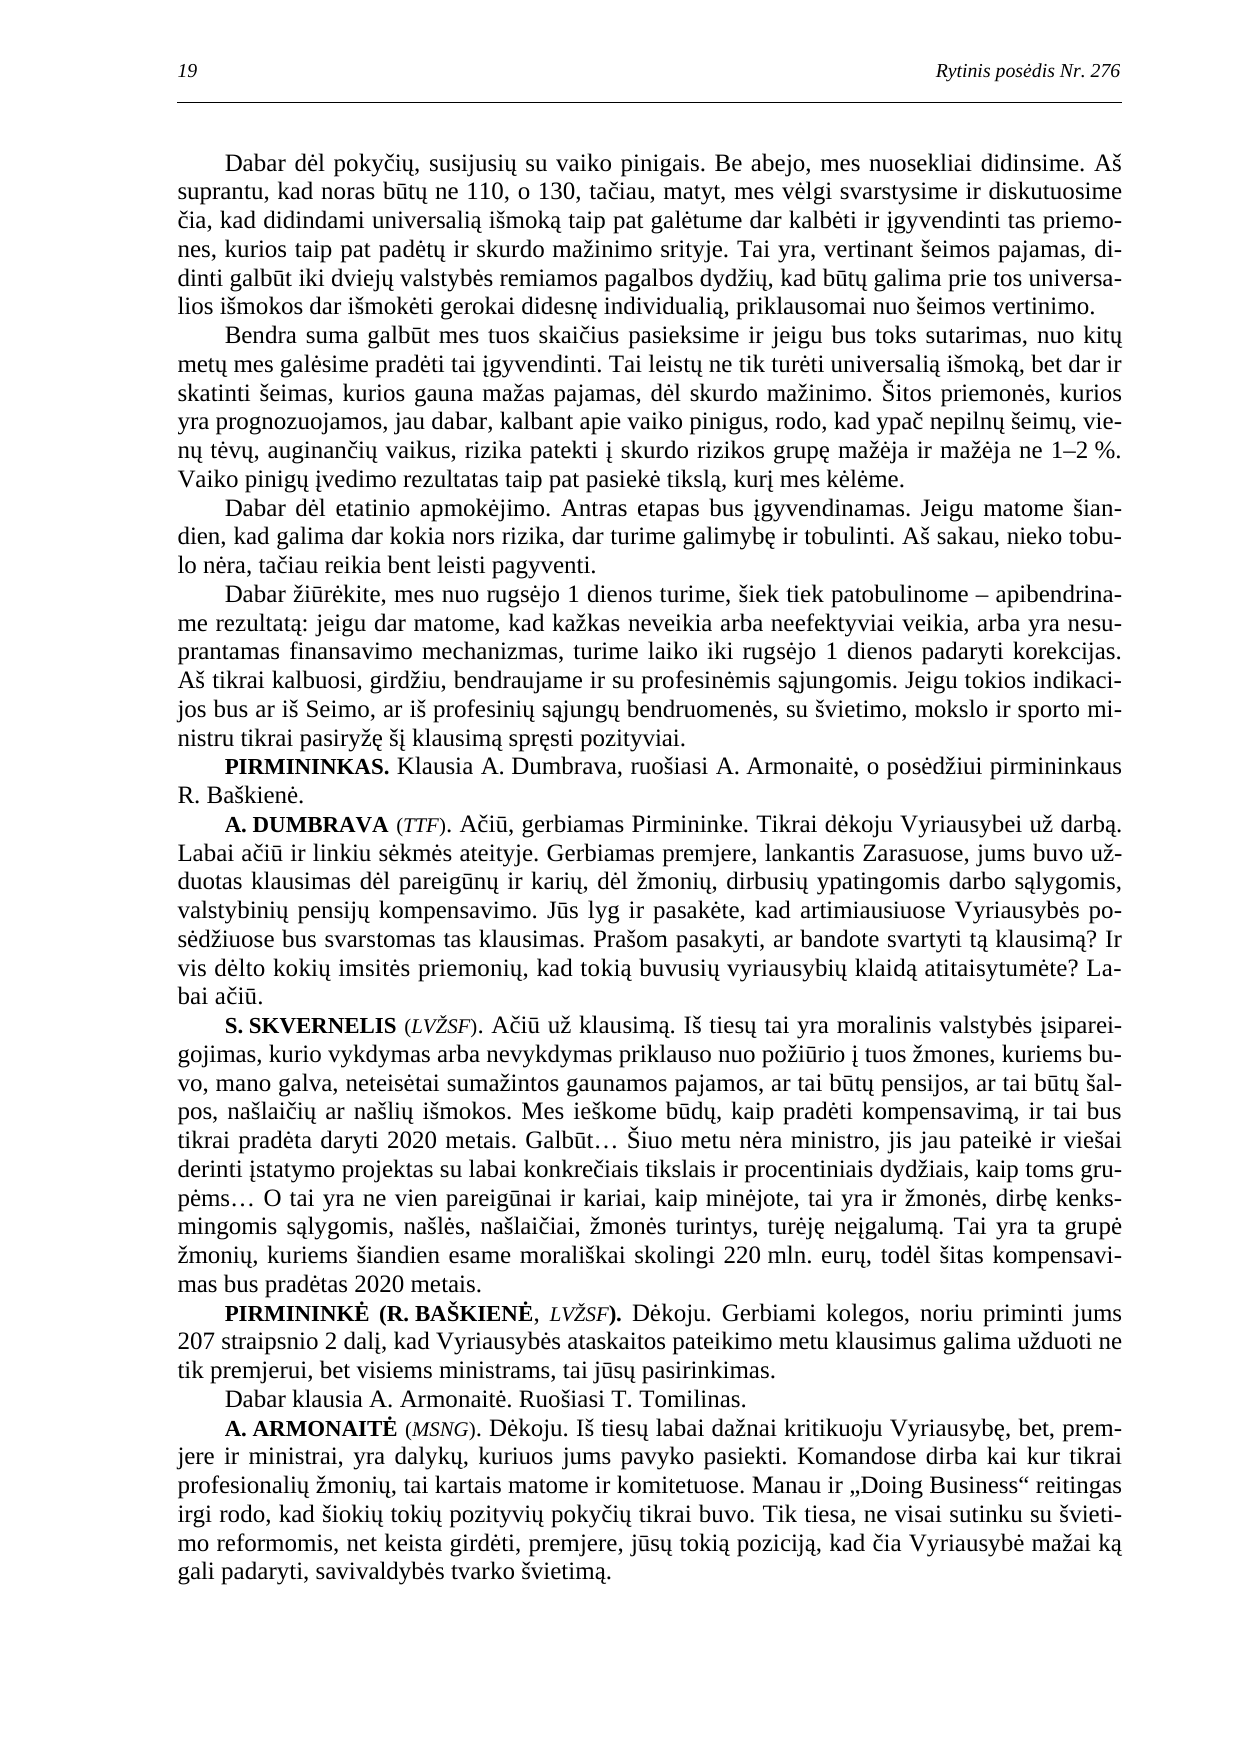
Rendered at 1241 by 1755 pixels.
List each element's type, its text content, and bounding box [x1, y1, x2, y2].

text Ben­dra su­ma gal­būt mes tuos skai­čius pa­siek­si­me ir jei­gu bus toks su­ta­ri­mas, nuo ki­tų me­tų mes ga­lė­si­me pra­dė­ti tai įgy­ven­din­ti. Tai leis­tų ne tik tu­rė­ti uni­ver­sa­lią iš­mo­ką, bet dar ir ska­tin­ti šei­mas, ku­rios gau­na ma­žas pa­ja­mas, dėl skur­do ma­ži­ni­mo. Ši­tos prie­mo­nės, ku­rios yra prog­no­zuo­ja­mos, jau da­bar, kal­bant apie vai­ko pi­ni­gus, ro­do, kad ypač ne­pil­nų šei­mų, vie­nų tė­vų, au­gi­nan­čių vai­kus, ri­zi­ka pa­tek­ti į skur­do ri­zi­kos gru­pę ma­žė­ja ir ma­žė­ja ne 1–2 %. Vai­ko pi­ni­gų įve­di­mo re­zul­ta­tas taip pat pa­sie­kė tiks­lą, ku­rį mes kė­lė­me. [177, 320, 1122, 493]
text Da­bar dėl eta­ti­nio ap­mo­kė­ji­mo. Ant­ras eta­pas bus įgy­ven­di­na­mas. Jei­gu ma­to­me šian­dien, kad ga­li­ma dar ko­kia nors ri­zi­ka, dar tu­ri­me ga­li­my­bę ir to­bu­lin­ti. Aš sa­kau, nie­ko to­bu­lo nė­ra, ta­čiau rei­kia bent leis­ti pa­gy­ven­ti. [177, 493, 1122, 579]
text Da­bar klau­sia A. Ar­mo­nai­tė. Ruo­šia­si T. To­mi­li­nas. [177, 1384, 1122, 1413]
text Da­bar žiū­rė­ki­te, mes nuo rug­sė­jo 1 die­nos tu­ri­me, šiek tiek pa­to­bu­li­no­me – api­ben­dri­na­me re­zul­ta­tą: jei­gu dar ma­to­me, kad kaž­kas ne­vei­kia ar­ba ne­efek­ty­viai vei­kia, ar­ba yra ne­su­pran­ta­mas fi­nan­sa­vi­mo me­cha­niz­mas, tu­ri­me lai­ko iki rug­sė­jo 1 die­nos pa­da­ry­ti ko­rek­ci­jas. Aš tik­rai kal­buo­si, gir­džiu, ben­drau­ja­me ir su pro­fe­si­nė­mis są­jun­go­mis. Jei­gu to­kios in­di­ka­ci­jos bus ar iš Sei­mo, ar iš pro­fe­si­nių są­jun­gų ben­druo­me­nės, su švie­ti­mo, moks­lo ir spor­to mi­nist­ru tik­rai pa­si­ry­žę šį klau­si­mą spręs­ti po­zi­ty­viai. [177, 579, 1122, 751]
text PIRMININKĖ (R. BAŠKIENĖ, LVŽSF). Dė­ko­ju. Ger­bia­mi ko­le­gos, no­riu pri­min­ti jums 207 straips­nio 2 da­lį, kad Vy­riau­sy­bės ata­skai­tos pa­tei­ki­mo me­tu klau­si­mus ga­li­ma už­duo­ti ne tik prem­je­rui, bet vi­siems mi­nist­rams, tai jū­sų pa­si­rin­ki­mas. [177, 1298, 1122, 1384]
text PIRMININKAS. Klau­sia A. Dumb­ra­va, ruo­šia­si A. Ar­mo­nai­tė, o po­sė­džiui pir­mi­nin­kaus R. Baš­kie­nė. [177, 751, 1122, 809]
text A. ARMONAITĖ (MSNG). Dė­ko­ju. Iš tie­sų la­bai daž­nai kri­ti­kuo­ju Vy­riau­sy­bę, bet, prem­je­re ir mi­nist­rai, yra da­ly­kų, ku­riuos jums pa­vy­ko pa­siek­ti. Ko­man­do­se dir­ba kai kur tik­rai pro­fe­sio­na­lių žmo­nių, tai kar­tais ma­to­me ir ko­mi­te­tuo­se. Ma­nau ir „Doing Bu­si­ness“ rei­tin­gas ir­gi ro­do, kad šio­kių to­kių po­zi­ty­vių po­ky­čių tik­rai bu­vo. Tik tie­sa, ne vi­sai su­tin­ku su švie­ti­mo re­for­mo­mis, net keis­ta gir­dė­ti, prem­je­re, jū­sų to­kią po­zi­ci­ją, kad čia Vy­riau­sy­bė ma­žai ką ga­li pa­da­ry­ti, sa­vi­val­dy­bės tvar­ko švie­ti­mą. [177, 1413, 1122, 1585]
text S. SKVERNELIS (LVŽSF). Ačiū už klau­si­mą. Iš tie­sų tai yra mo­ra­li­nis vals­ty­bės įsi­pa­rei­go­ji­mas, ku­rio vyk­dy­mas ar­ba ne­vyk­dy­mas pri­klau­so nuo po­žiū­rio į tuos žmo­nes, ku­riems bu­vo, ma­no gal­va, ne­tei­sė­tai su­ma­žin­tos gau­na­mos pa­ja­mos, ar tai bū­tų pen­si­jos, ar tai bū­tų šal­pos, naš­lai­čių ar naš­lių iš­mo­kos. Mes ieš­ko­me bū­dų, kaip pra­dė­ti kom­pen­sa­vi­mą, ir tai bus tik­rai pra­dė­ta da­ry­ti 2020 me­tais. Gal­būt… Šiuo me­tu nė­ra mi­nist­ro, jis jau pa­tei­kė ir vie­šai de­rin­ti įsta­ty­mo pro­jek­tas su la­bai kon­kre­čiais tiks­lais ir pro­cen­ti­niais dy­džiais, kaip toms gru­pėms… O tai yra ne vien pa­rei­gū­nai ir ka­riai, kaip mi­nė­jo­te, tai yra ir žmo­nės, dir­bę kenks­min­go­mis są­ly­go­mis, naš­lės, naš­lai­čiai, žmo­nės tu­rin­tys, tu­rė­ję ne­įga­lu­mą. Tai yra ta gru­pė žmo­nių, ku­riems šian­dien esa­me mo­ra­liš­kai sko­lin­gi 220 mln. eu­rų, to­dėl ši­tas kom­pen­sa­vi­mas bus pra­dė­tas 2020 me­tais. [177, 1010, 1122, 1298]
text A. DUMBRAVA (TTF). Ačiū, ger­bia­mas Pir­mi­nin­ke. Tik­rai dė­ko­ju Vy­riau­sy­bei už dar­bą. La­bai ačiū ir lin­kiu sėk­mės at­ei­ty­je. Ger­bia­mas prem­je­re, lan­kan­tis Za­ra­suo­se, jums bu­vo už­duo­tas klau­si­mas dėl pa­rei­gū­nų ir ka­rių, dėl žmo­nių, dir­bu­sių ypa­tin­go­mis dar­bo są­ly­go­mis, vals­ty­bi­nių pen­si­jų kom­pen­sa­vi­mo. Jūs lyg ir pa­sa­kė­te, kad ar­ti­miau­siuo­se Vy­riau­sy­bės po­sėdžiuose bus svars­to­mas tas klau­si­mas. Pra­šom pa­sa­ky­ti, ar ban­do­te svar­ty­ti tą klau­si­mą? Ir vis dėl­to ko­kių im­si­tės prie­mo­nių, kad to­kią bu­vu­sių vy­riau­sy­bių klai­dą ati­tai­sy­tu­mė­te? La­bai ačiū. [177, 809, 1122, 1010]
text Da­bar dėl po­ky­čių, su­si­ju­sių su vai­ko pi­ni­gais. Be abe­jo, mes nuo­sek­liai di­din­si­me. Aš su­pran­tu, kad no­ras bū­tų ne 110, o 130, ta­čiau, ma­tyt, mes vėl­gi svars­ty­si­me ir dis­ku­tuo­si­me čia, kad di­din­da­mi uni­ver­sa­lią iš­mo­ką taip pat ga­lė­tu­me dar kal­bė­ti ir įgy­ven­din­ti tas prie­mo­nes, ku­rios taip pat pa­dė­tų ir skur­do ma­ži­ni­mo sri­ty­je. Tai yra, ver­ti­nant šei­mos pa­ja­mas, di­din­ti gal­būt iki dvie­jų vals­ty­bės re­mia­mos pa­gal­bos dy­džių, kad bū­tų ga­li­ma prie tos uni­ver­sa­lios iš­mo­kos dar iš­mo­kė­ti ge­ro­kai di­des­nę in­di­vi­du­a­lią, pri­klau­so­mai nuo šei­mos ver­ti­ni­mo. [177, 148, 1122, 320]
